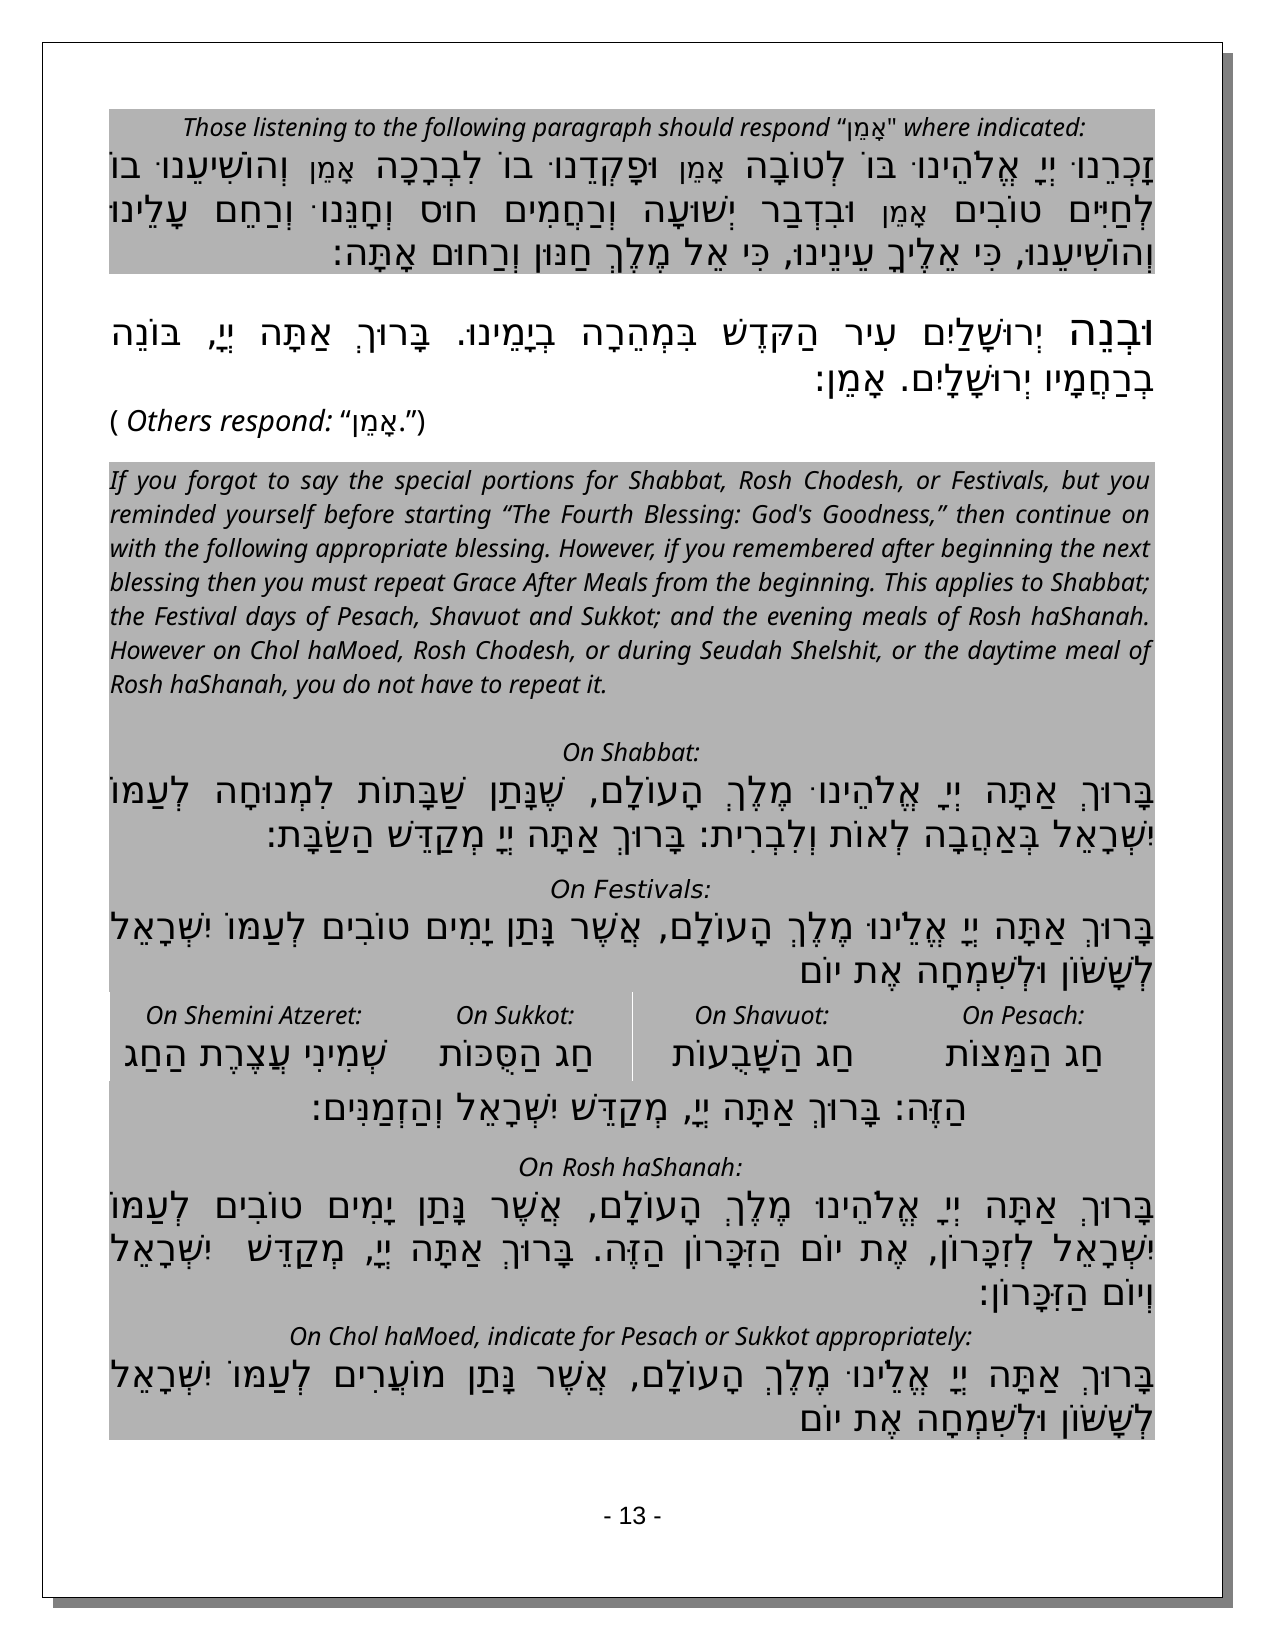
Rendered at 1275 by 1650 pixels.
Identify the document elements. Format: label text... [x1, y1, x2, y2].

text On Chol haMoed, indicate for Pesach or Sukkot appropriately: [109, 1319, 1155, 1353]
text בָּרוּךְ אַתָּה יְיָ אֱלֵֹינוּ מֶלֶךְ הָעוֹלָם, אֲשֶׁר נָּתַן יָמִים טוֹבִים לְעַמּוֹ יִשְּׁרָאֵל לְשָּׁשֹּׁוֹן וּלְשִּׁמְחָה אֶת יוֹם [109, 905, 1155, 992]
text On Shabbat: [109, 735, 1155, 769]
text Those listening to the following paragraph should respond “אָמֵן" where indicated: [109, 109, 1155, 144]
text בָּרוּךְ אַתָּה יְיָ אֱלֵֹינוּ מֶלֶךְ הָעוֹלָם, אֲשֶׁר נָּתַן מוֹעֲרִים לְעַמּוֹ יִשְּׁרָאֵל לְשָּׁשֹּׁוֹן וּלְשִּׁמְחָה אֶת יוֹם [109, 1353, 1155, 1440]
text זָכְרֵנוּ יְיָ אֱלֹהֵינוּ בּוֹ לְטוֹבָה אָמֵן וּפָקְדֵנוּ בוֹ לִבְרָכָה אָמֵן וְהוֹשִׁיעֵנוּ בוֹ לְחַיִּים טוֹבִים אָמֵן וּבִדְבַר יְשׁוּעָה וְרַחֲמִים חוּס וְחָנֵּנוּ וְרַחֵם עָלֵינוּ וְהוֹשִׁיעֵנוּ, כִּי אֵלֶיךָ עֵינֵינוּ, כִּי אֵל מֶלֶךְ חַנּוּן וְרַחוּם אָתָּה: [109, 144, 1155, 274]
text הַזֶּה: בָּרוּךְ אַתָּה יְיָ, מְקַדֵּשׁ יִשְּׁרָאֵל וְהַזְמַנִּים: [109, 1081, 1155, 1130]
table_header On Pesach: חַג הַמַּצּוֹת [894, 992, 1155, 1081]
text וּבְנֵה יְרוּשָׁלַיִם עִיר הַקּדֶשׁ בִּמְהֵרָה בְיָמֵינוּ. בָּרוּךְ אַתָּה יְיָ, בּוֹנֵה בְרַחֲמָיו יְרוּשָׁלָיִם. אָמֵן: [109, 303, 1155, 400]
table_header On Sukkot: חַג הַסֻּכּוֹת [400, 992, 632, 1081]
text בָּרוּךְ אַתָּה יְיָ אֱלֹהֵינוּ מֶלֶךְ הָעוֹלָם, שֶׁנָּתַן שַׁבָּתוֹת לִמְנוּחָה לְעַמּוֹ יִשְּׁרָאֵל בְּאַהֲבָה לְאוֹת וְלִבְרִית: בָּרוּךְ אַתָּה יְיָ מְקַדֵּשׁ הַשַׂבָּת: [109, 769, 1155, 856]
text On Festivals: [109, 876, 1155, 905]
text On Rosh haShanah: [109, 1149, 1155, 1183]
table_header On Shemini Atzeret: שְׁמִינִי עֲצֶרֶת הַחַג [110, 992, 400, 1081]
table_header On Shavuot: חַג הַשָּׁבֻעוֹת [633, 992, 894, 1081]
text בָּרוּךְ אַתָּה יְיָ אֱלֹהֵינוּ מֶלֶךְ הָעוֹלָם, אֲשֶׁר נָּתַן יָמִים טוֹבִים לְעַמּוֹ יִשְּׁרָאֵל לְזִכָּרוֹן, אֶת יוֹם הַזִּכָּרוֹן הַזֶּה. בָּרוּךְ אַתָּה יְיָ, מְקַדֵּשׁ יִשְּׁרָאֵל וְיוֹם הַזִּכָּרוֹן: [109, 1183, 1155, 1314]
text ( Others respond: “אָמֵן.”) [109, 400, 1155, 440]
text If you forgot to say the special portions for Shabbat, Rosh Chodesh, or Festivals, but you reminded yourself before starting “The Fourth Blessing: God's Goodness,” then continue on with the following appropriate blessing. However, if you remembered after beginning the next blessing then you must repeat Grace After Meals from the beginning. This applies to Shabbat; the Festival days of Pesach, Shavuot and Sukkot; and the evening meals of Rosh haShanah. However on Chol haMoed, Rosh Chodesh, or during Seudah Shelshit, or the daytime meal of Rosh haShanah, you do not have to repeat it. [109, 462, 1155, 701]
